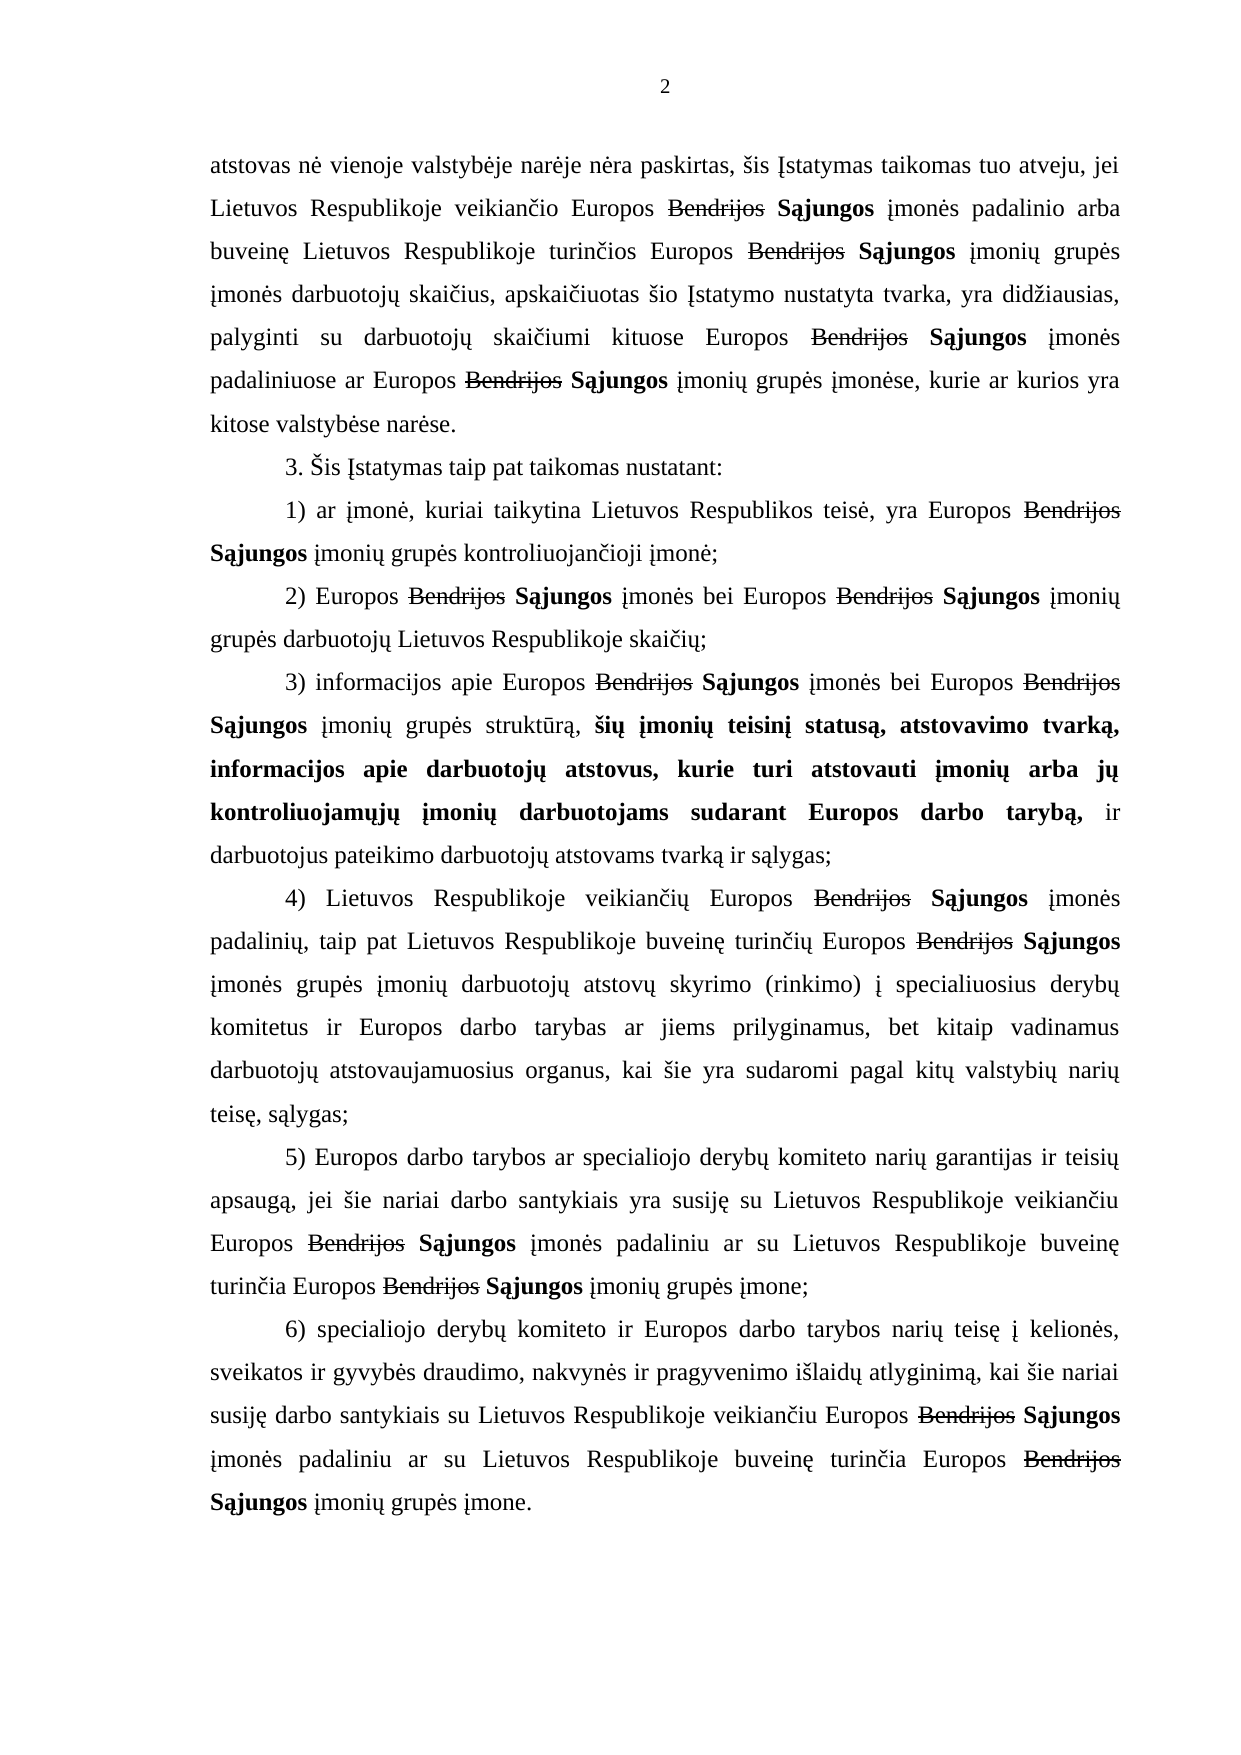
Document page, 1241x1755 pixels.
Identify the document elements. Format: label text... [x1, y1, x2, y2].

text 4) Lietuvos Respublikoje veikiančių Europos Bendrijos Sąjungos įmonės padalinių, taip pat Lietuvos Respublikoje buveinę turinčių Europos Bendrijos Sąjungos įmonės grupės įmonių darbuotojų atstovų skyrimo (rinkimo) į specialiuosius derybų komitetus ir Europos darbo tarybas ar jiems prilyginamus, bet kitaip vadinamus darbuotojų atstovaujamuosius organus, kai šie yra sudaromi pagal kitų valstybių narių teisę, sąlygas; [210, 883, 1120, 1127]
text atstovas nė vienoje valstybėje narėje nėra paskirtas, šis Įstatymas taikomas tuo atveju, jei Lietuvos Respublikoje veikiančio Europos Bendrijos Sąjungos įmonės padalinio arba buveinę Lietuvos Respublikoje turinčios Europos Bendrijos Sąjungos įmonių grupės įmonės darbuotojų skaičius, apskaičiuotas šio Įstatymo nustatyta tvarka, yra didžiausias, palyginti su darbuotojų skaičiumi kituose Europos Bendrijos Sąjungos įmonės padaliniuose ar Europos Bendrijos Sąjungos įmonių grupės įmonėse, kurie ar kurios yra kitose valstybėse narėse. [210, 150, 1120, 437]
text 6) specialiojo derybų komiteto ir Europos darbo tarybos narių teisę į kelionės, sveikatos ir gyvybės draudimo, nakvynės ir pragyvenimo išlaidų atlyginimą, kai šie nariai susiję darbo santykiais su Lietuvos Respublikoje veikiančiu Europos Bendrijos Sąjungos įmonės padaliniu ar su Lietuvos Respublikoje buveinę turinčia Europos Bendrijos Sąjungos įmonių grupės įmone. [210, 1314, 1120, 1516]
text 3) informacijos apie Europos Bendrijos Sąjungos įmonės bei Europos Bendrijos Sąjungos įmonių grupės struktūrą, šių įmonių teisinį statusą, atstovavimo tvarką, informacijos apie darbuotojų atstovus, kurie turi atstovauti įmonių arba jų kontroliuojamųjų įmonių darbuotojams sudarant Europos darbo tarybą, ir darbuotojus pateikimo darbuotojų atstovams tvarką ir sąlygas; [210, 667, 1120, 869]
text 1) ar įmonė, kuriai taikytina Lietuvos Respublikos teisė, yra Europos Bendrijos Sąjungos įmonių grupės kontroliuojančioji įmonė; [210, 495, 1120, 567]
text 5) Europos darbo tarybos ar specialiojo derybų komiteto narių garantijas ir teisių apsaugą, jei šie nariai darbo santykiais yra susiję su Lietuvos Respublikoje veikiančiu Europos Bendrijos Sąjungos įmonės padaliniu ar su Lietuvos Respublikoje buveinę turinčia Europos Bendrijos Sąjungos įmonių grupės įmone; [210, 1142, 1120, 1300]
text 2) Europos Bendrijos Sąjungos įmonės bei Europos Bendrijos Sąjungos įmonių grupės darbuotojų Lietuvos Respublikoje skaičių; [210, 581, 1120, 653]
text 3. Šis Įstatymas taip pat taikomas nustatant: [210, 452, 1120, 481]
